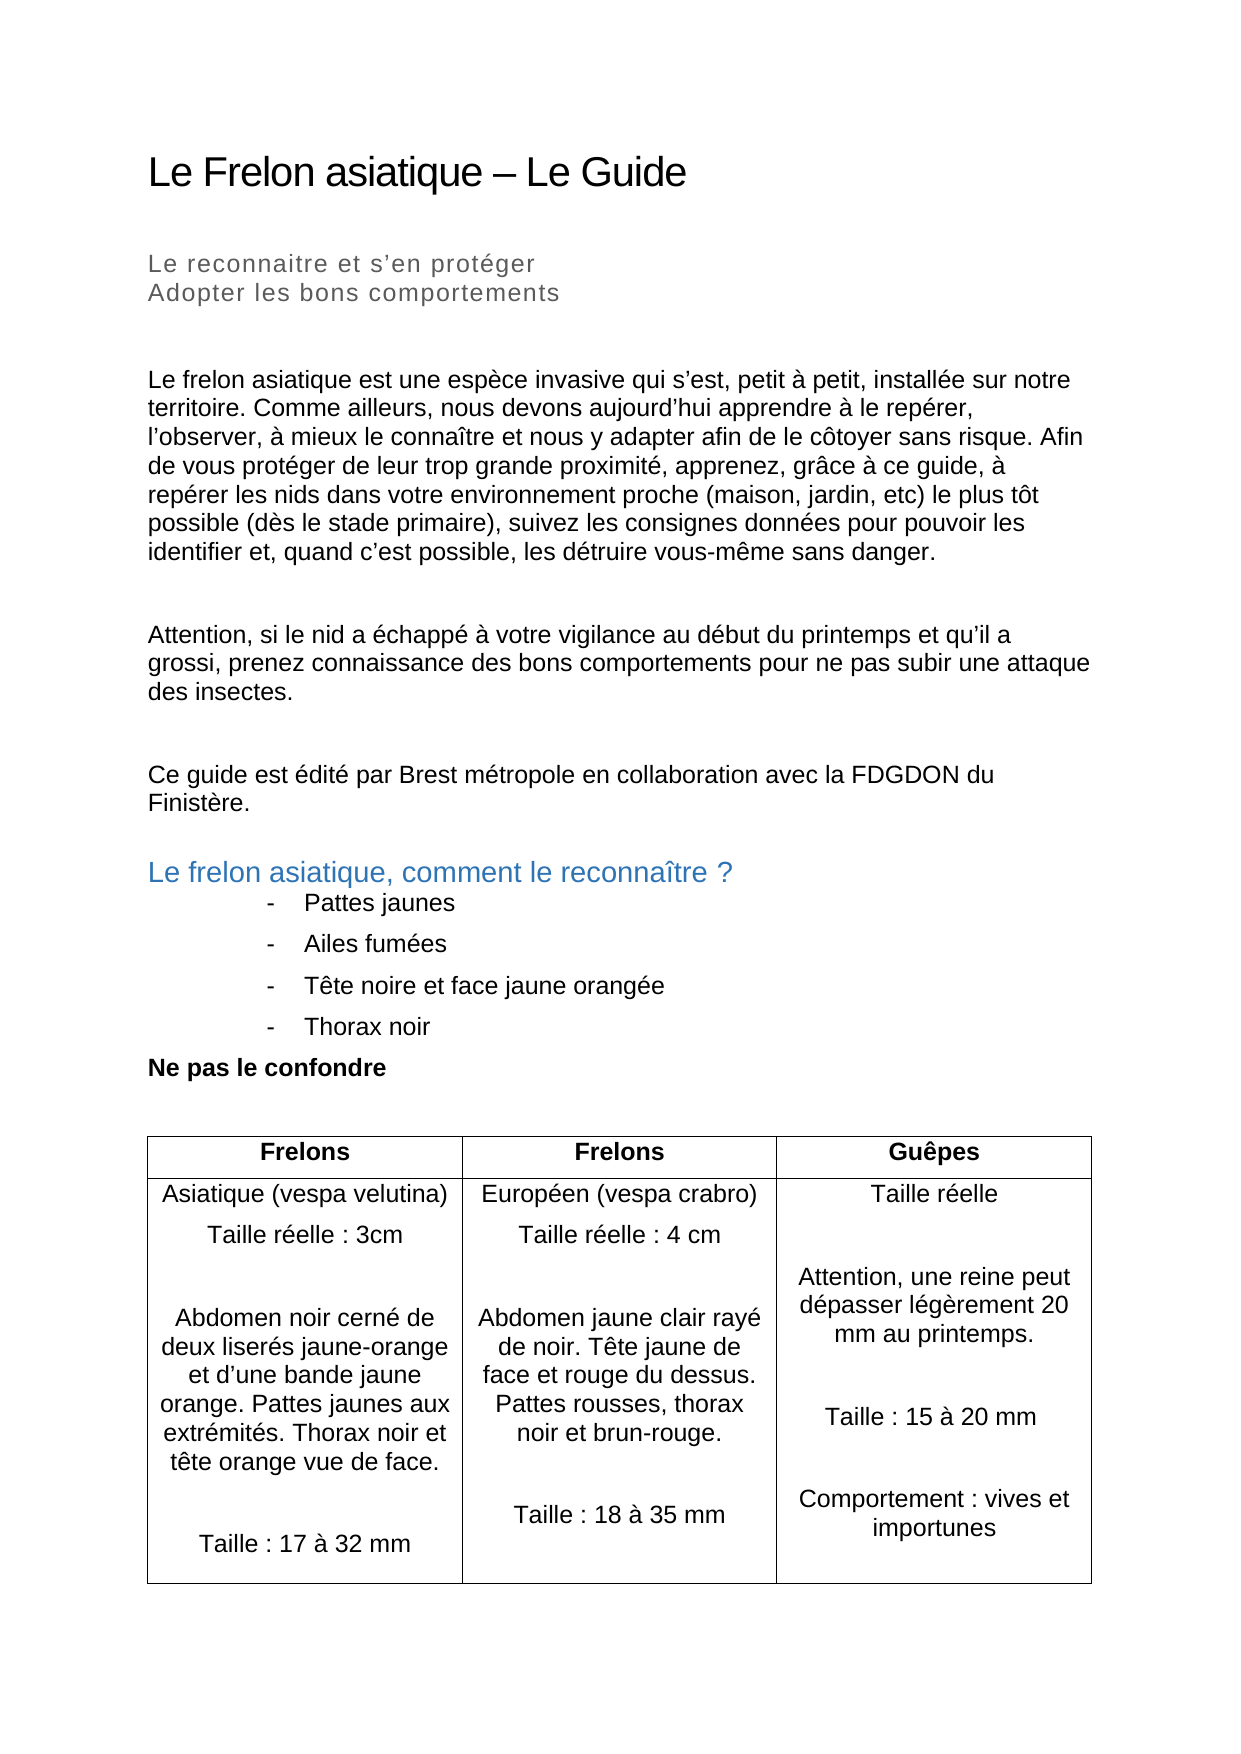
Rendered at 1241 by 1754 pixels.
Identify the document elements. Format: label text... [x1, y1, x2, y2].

list Pattes jaunes [266, 888, 1093, 917]
text Le Frelon asiatique – Le Guide [148, 148, 1093, 196]
text Le reconnaitre et s’en protéger Adopter les bons comportements [148, 249, 1093, 307]
table_cell Taille réelle Attention, une reine peut dépasser légèrement 20 mm au printemps. Taille : 15 à 20 mm Comportement : vives et importunes [777, 1179, 1091, 1583]
table_cell Européen (vespa crabro) Taille réelle : 4 cm Abdomen jaune clair rayé de noir. Tête jaune de face et rouge du dessus. Pattes rousses, thorax noir et brun-rouge. Taille : 18 à 35 mm [463, 1179, 776, 1583]
table_header Frelons [463, 1137, 776, 1178]
table_header Guêpes [777, 1137, 1091, 1178]
subtitle Le frelon asiatique, comment le reconnaître ? [148, 855, 1093, 888]
table_header Frelons [148, 1137, 462, 1178]
list Thorax noir [266, 1012, 1093, 1041]
text Ce guide est édité par Brest métropole en collaboration avec la FDGDON du Finistère. [148, 760, 1093, 817]
list Ailes fumées [266, 929, 1093, 958]
text Ne pas le confondre [148, 1053, 1093, 1082]
text Attention, si le nid a échappé à votre vigilance au début du printemps et qu’il a grossi, prenez connaissance des bons comportements pour ne pas subir une attaque des insectes. [148, 620, 1093, 706]
list Tête noire et face jaune orangée [266, 971, 1093, 999]
text Le frelon asiatique est une espèce invasive qui s’est, petit à petit, installée sur notre territoire. Comme ailleurs, nous devons aujourd’hui apprendre à le repérer, l’observer, à mieux le connaître et nous y adapter afin de le côtoyer sans risque. Afin de vous protéger de leur trop grande proximité, apprenez, grâce à ce guide, à repérer les nids dans votre environnement proche (maison, jardin, etc) le plus tôt possible (dès le stade primaire), suivez les consignes données pour pouvoir les identifier et, quand c’est possible, les détruire vous-même sans danger. [148, 365, 1093, 566]
table_cell Asiatique (vespa velutina) Taille réelle : 3cm Abdomen noir cerné de deux liserés jaune-orange et d’une bande jaune orange. Pattes jaunes aux extrémités. Thorax noir et tête orange vue de face. Taille : 17 à 32 mm [148, 1179, 462, 1583]
